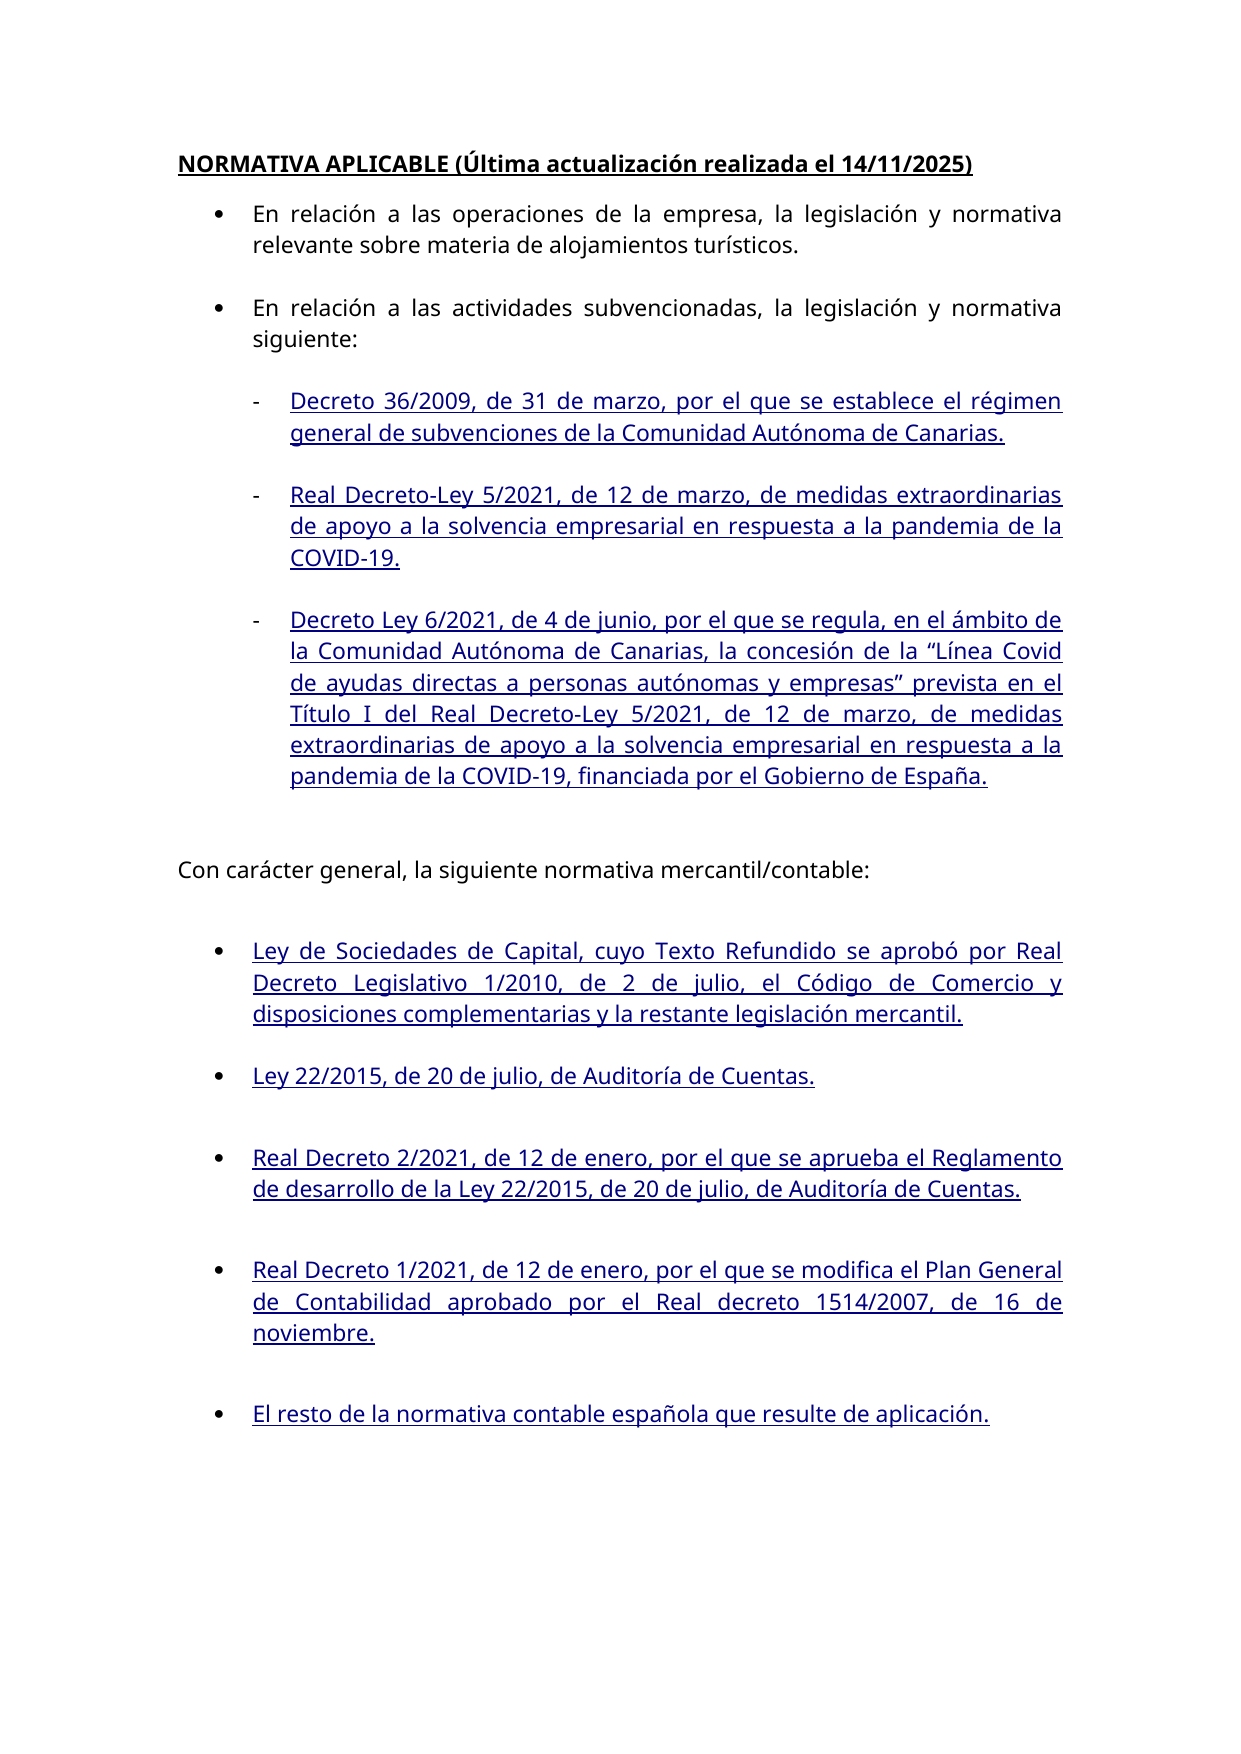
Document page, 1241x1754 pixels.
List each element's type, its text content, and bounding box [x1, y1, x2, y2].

list El resto de la normativa contable española que resulte de aplicación. [215, 1398, 1063, 1429]
list Ley de Sociedades de Capital, cuyo Texto Refundido se aprobó por Real Decreto Legislativo 1/2010, de 2 de julio, el Código de Comercio y disposiciones complementarias y la restante legislación mercantil. [215, 935, 1063, 1029]
list Decreto Ley 6/2021, de 4 de junio, por el que se regula, en el ámbito de la Comunidad Autónoma de Canarias, la concesión de la “Línea Covid de ayudas directas a personas autónomas y empresas” prevista en el Título I del Real Decreto-Ley 5/2021, de 12 de marzo, de medidas extraordinarias de apoyo a la solvencia empresarial en respuesta a la pandemia de la COVID-19, financiada por el Gobierno de España. [252, 604, 1063, 791]
list Ley 22/2015, de 20 de julio, de Auditoría de Cuentas. [215, 1060, 1063, 1092]
list Real Decreto 1/2021, de 12 de enero, por el que se modifica el Plan General de Contabilidad aprobado por el Real decreto 1514/2007, de 16 de noviembre. [215, 1254, 1063, 1348]
list En relación a las actividades subvencionadas, la legislación y normativa siguiente: [215, 291, 1063, 354]
text NORMATIVA APLICABLE (Última actualización realizada el 14/11/2025) [177, 148, 1063, 179]
list Decreto 36/2009, de 31 de marzo, por el que se establece el régimen general de subvenciones de la Comunidad Autónoma de Canarias. [252, 385, 1063, 448]
list Real Decreto 2/2021, de 12 de enero, por el que se aprueba el Reglamento de desarrollo de la Ley 22/2015, de 20 de julio, de Auditoría de Cuentas. [215, 1142, 1063, 1204]
text Con carácter general, la siguiente normativa mercantil/contable: [177, 854, 1063, 885]
list En relación a las operaciones de la empresa, la legislación y normativa relevante sobre materia de alojamientos turísticos. [215, 198, 1063, 260]
list Real Decreto-Ley 5/2021, de 12 de marzo, de medidas extraordinarias de apoyo a la solvencia empresarial en respuesta a la pandemia de la COVID-19. [252, 479, 1063, 573]
